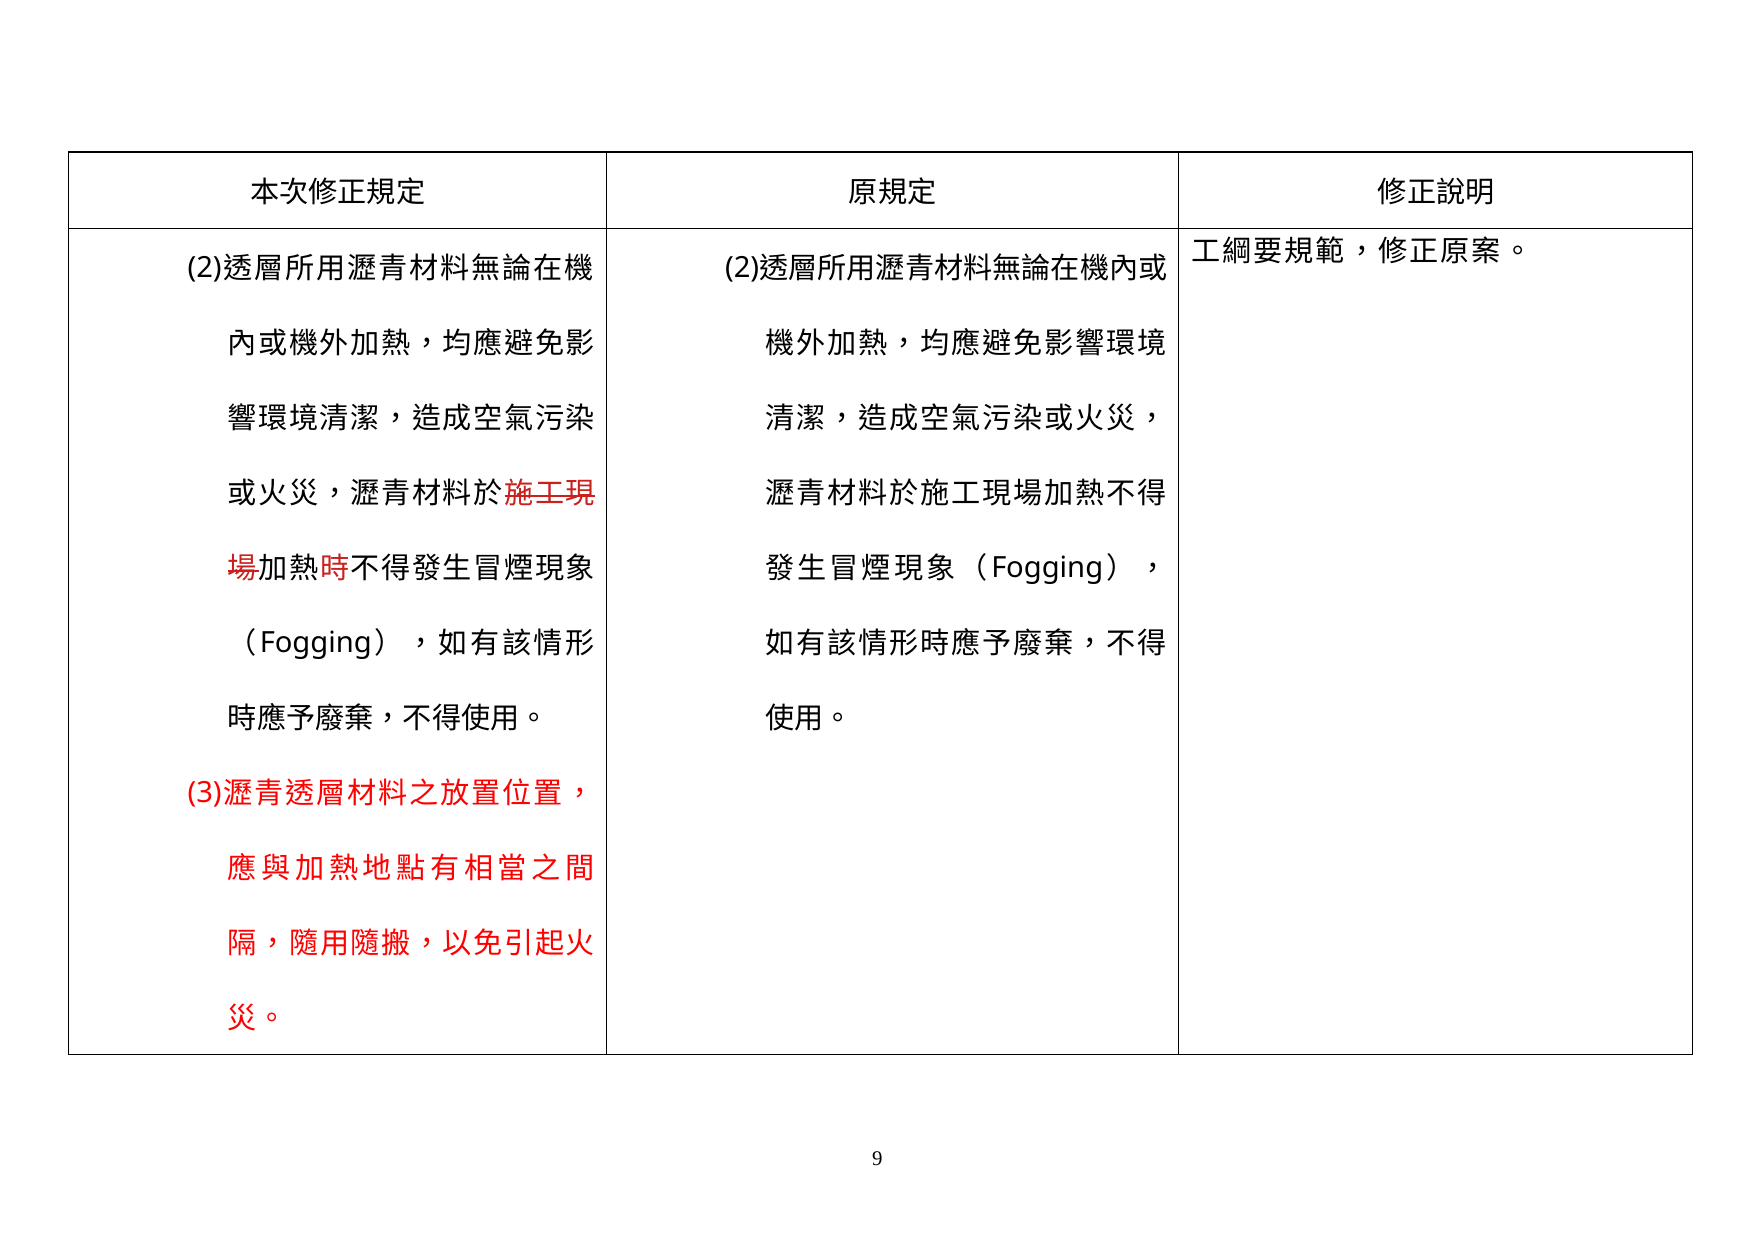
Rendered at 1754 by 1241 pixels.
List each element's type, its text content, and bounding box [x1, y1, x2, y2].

table_cell (2)透層所用瀝青材料無論在機內或機外加熱，均應避免影響環境清潔，造成空氣污染或火災，瀝青材料於施工現場加熱時不得發生冒煙現象（Fogging），如有該情形時應予廢棄，不得使用。 (3)瀝青透層材料之放置位置，應與加熱地點有相當之間隔，隨用隨搬，以免引起火災。 [69, 229, 606, 1053]
table_header 原規定 [607, 153, 1178, 227]
table_header 修正說明 [1179, 153, 1692, 227]
table_header 本次修正規定 [69, 153, 606, 227]
table_cell (2)透層所用瀝青材料無論在機內或機外加熱，均應避免影響環境清潔，造成空氣污染或火災，瀝青材料於施工現場加熱不得發生冒煙現象（Fogging），如有該情形時應予廢棄，不得使用。 [607, 229, 1178, 1053]
table_cell 工綱要規範，修正原案。 [1179, 229, 1692, 1053]
